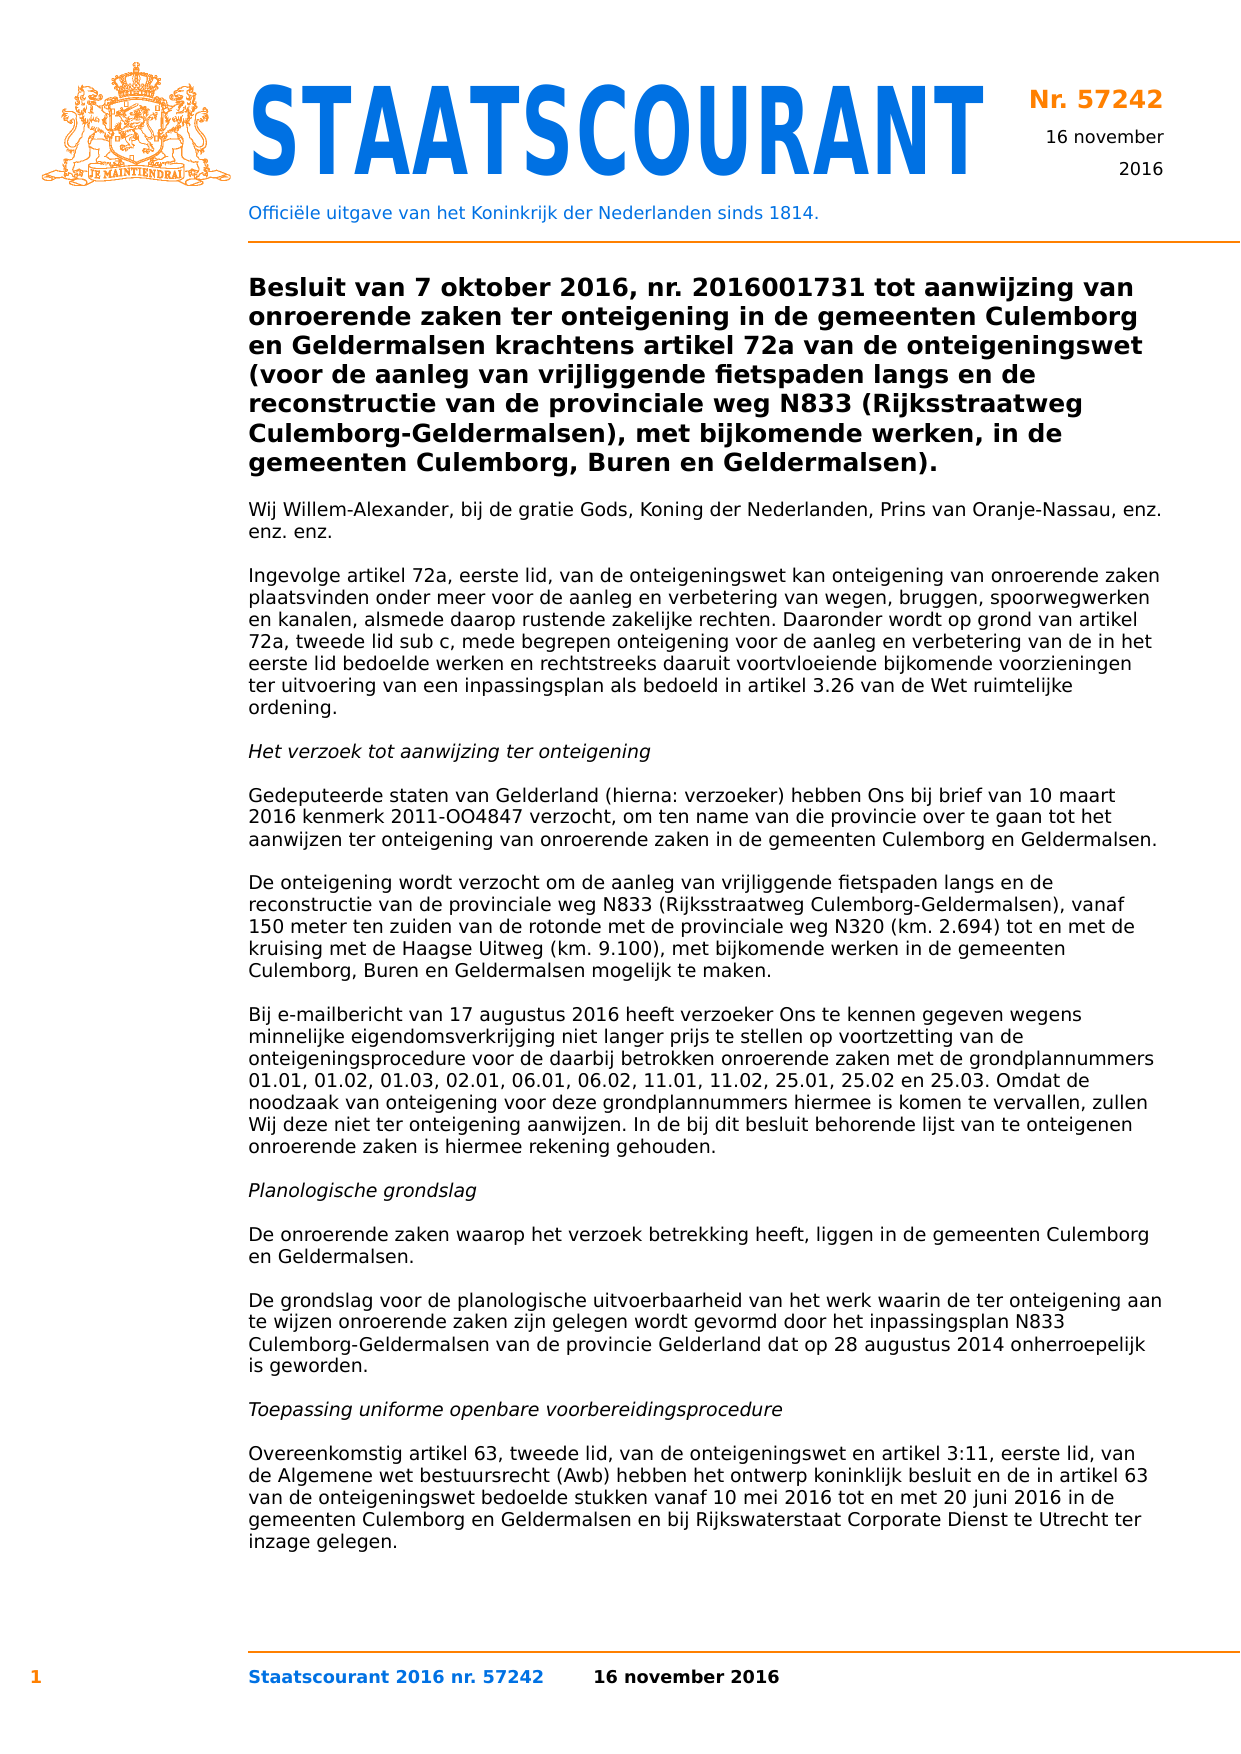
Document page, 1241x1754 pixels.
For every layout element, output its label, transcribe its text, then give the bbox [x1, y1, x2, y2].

subtitle Toepassing uniforme openbare voorbereidingsprocedure [248, 1399, 1163, 1421]
text De grondslag voor de planologische uitvoerbaarheid van het werk waarin de ter onteigening aan te wijzen onroerende zaken zijn gelegen wordt gevormd door het inpassingsplan N833 Culemborg-Geldermalsen van de provincie Gelderland dat op 28 augustus 2014 onherroepelijk is geworden. [248, 1289, 1163, 1377]
subtitle Planologische grondslag [248, 1180, 1163, 1202]
text Bij e-mailbericht van 17 augustus 2016 heeft verzoeker Ons te kennen gegeven wegens minnelijke eigendomsverkrijging niet langer prijs te stellen op voortzetting van de onteigeningsprocedure voor de daarbij betrokken onroerende zaken met de grondplannummers 01.01, 01.02, 01.03, 02.01, 06.01, 06.02, 11.01, 11.02, 25.01, 25.02 en 25.03. Omdat de noodzaak van onteigening voor deze grondplannummers hiermee is komen te vervallen, zullen Wij deze niet ter onteigening aanwijzen. In de bij dit besluit behorende lijst van te onteigenen onroerende zaken is hiermee rekening gehouden. [248, 1004, 1163, 1158]
table_cell 16 november [998, 121, 1240, 153]
table_cell Officiële uitgave van het Koninkrijk der Nederlanden sinds 1814. [248, 203, 1240, 241]
table_cell 2016 [998, 153, 1240, 203]
text De onroerende zaken waarop het verzoek betrekking heeft, liggen in de gemeenten Culemborg en Geldermalsen. [248, 1224, 1163, 1268]
text Wij Willem-Alexander, bij de gratie Gods, Koning der Nederlanden, Prins van Oranje-Nassau, enz. enz. enz. [248, 499, 1163, 543]
text De onteigening wordt verzocht om de aanleg van vrijliggende fietspaden langs en de reconstructie van de provinciale weg N833 (Rijksstraatweg Culemborg-Geldermalsen), vanaf 150 meter ten zuiden van de rotonde met de provinciale weg N320 (km. 2.694) tot en met de kruising met de Haagse Uitweg (km. 9.100), met bijkomende werken in de gemeenten Culemborg, Buren en Geldermalsen mogelijk te maken. [248, 872, 1163, 982]
picture [41, 62, 231, 186]
table_header Nr. 57242 [998, 62, 1240, 121]
table_header STAATSCOURANT [248, 62, 998, 203]
text Gedeputeerde staten van Gelderland (hierna: verzoeker) hebben Ons bij brief van 10 maart 2016 kenmerk 2011-OO4847 verzocht, om ten name van die provincie over te gaan tot het aanwijzen ter onteigening van onroerende zaken in de gemeenten Culemborg en Geldermalsen. [248, 784, 1163, 850]
subtitle Besluit van 7 oktober 2016, nr. 2016001731 tot aanwijzing van onroerende zaken ter onteigening in de gemeenten Culemborg en Geldermalsen krachtens artikel 72a van de onteigeningswet (voor de aanleg van vrijliggende fietspaden langs en de reconstructie van de provinciale weg N833 (Rijksstraatweg Culemborg-Geldermalsen), met bijkomende werken, in de gemeenten Culemborg, Buren en Geldermalsen). [248, 273, 1163, 477]
subtitle Het verzoek tot aanwijzing ter onteigening [248, 741, 1163, 763]
text Overeenkomstig artikel 63, tweede lid, van de onteigeningswet en artikel 3:11, eerste lid, van de Algemene wet bestuursrecht (Awb) hebben het ontwerp koninklijk besluit en de in artikel 63 van de onteigeningswet bedoelde stukken vanaf 10 mei 2016 tot en met 20 juni 2016 in de gemeenten Culemborg en Geldermalsen en bij Rijkswaterstaat Corporate Dienst te Utrecht ter inzage gelegen. [248, 1443, 1163, 1553]
table_header [25, 62, 248, 241]
text Ingevolge artikel 72a, eerste lid, van de onteigeningswet kan onteigening van onroerende zaken plaatsvinden onder meer voor de aanleg en verbetering van wegen, bruggen, spoorwegwerken en kanalen, alsmede daarop rustende zakelijke rechten. Daaronder wordt op grond van artikel 72a, tweede lid sub c, mede begrepen onteigening voor de aanleg en verbetering van de in het eerste lid bedoelde werken en rechtstreeks daaruit voortvloeiende bijkomende voorzieningen ter uitvoering van een inpassingsplan als bedoeld in artikel 3.26 van de Wet ruimtelijke ordening. [248, 565, 1163, 719]
